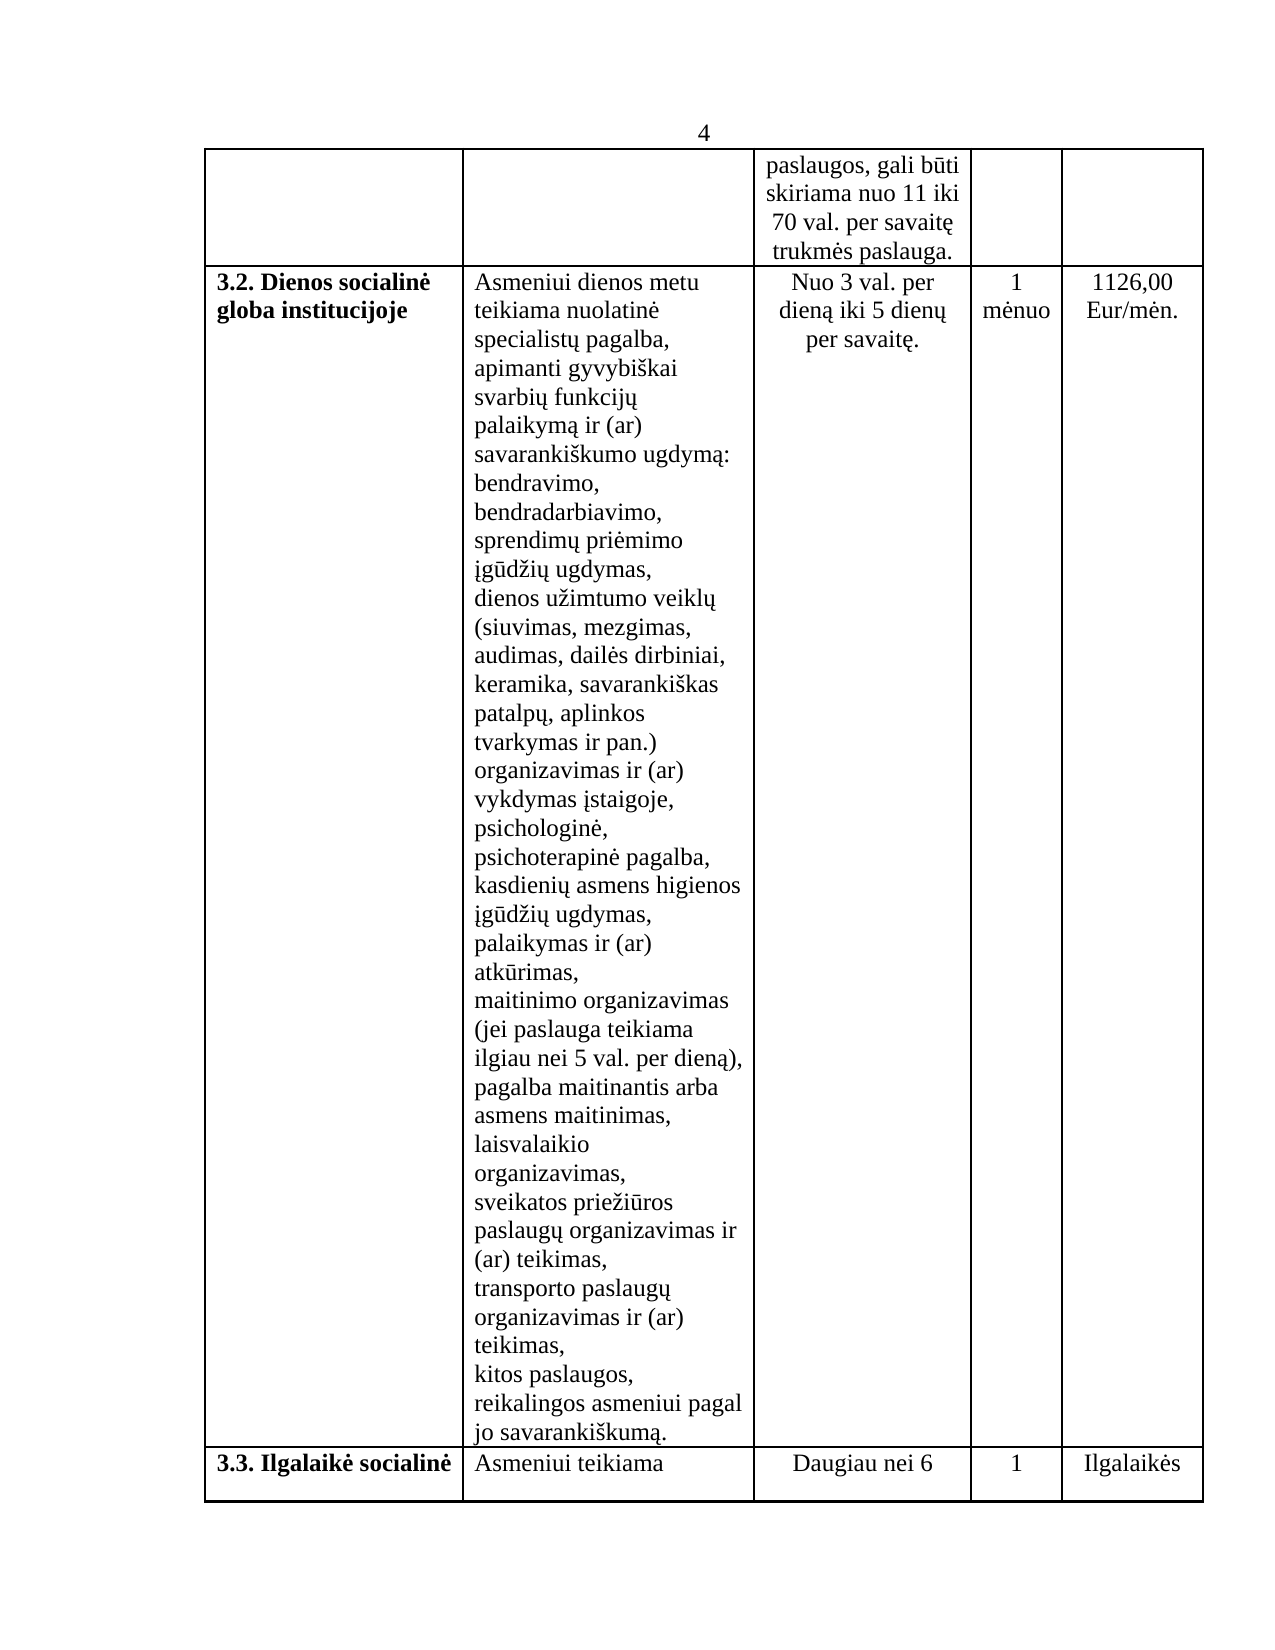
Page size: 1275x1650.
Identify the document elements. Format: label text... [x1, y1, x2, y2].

table_cell 3.3. Ilgalaikė socialinė [206, 1448, 462, 1500]
table_cell Asmeniui teikiama [464, 1448, 753, 1500]
table_cell 1 [972, 1448, 1061, 1500]
table_cell Ilgalaikės [1063, 1448, 1202, 1500]
table_cell Daugiau nei 6 [755, 1448, 970, 1500]
table_cell Asmeniui dienos metu teikiama nuolatinė specialistų pagalba, apimanti gyvybiškai svarbių funkcijų palaikymą ir (ar) savarankiškumo ugdymą: bendravimo, bendradarbiavimo, sprendimų priėmimo įgūdžių ugdymas, dienos užimtumo veiklų (siuvimas, mezgimas, audimas, dailės dirbiniai, keramika, savarankiškas patalpų, aplinkos tvarkymas ir pan.) organizavimas ir (ar) vykdymas įstaigoje, psichologinė, psichoterapinė pagalba, kasdienių asmens higienos įgūdžių ugdymas, palaikymas ir (ar) atkūrimas, maitinimo organizavimas (jei paslauga teikiama ilgiau nei 5 val. per dieną), pagalba maitinantis arba asmens maitinimas, laisvalaikio organizavimas, sveikatos priežiūros paslaugų organizavimas ir (ar) teikimas, transporto paslaugų organizavimas ir (ar) teikimas, kitos paslaugos, reikalingos asmeniui pagal jo savarankiškumą. [464, 267, 753, 1446]
table_cell [972, 150, 1061, 265]
table_cell paslaugos, gali būti skiriama nuo 11 iki 70 val. per savaitę trukmės paslauga. [755, 150, 970, 265]
table_cell [464, 150, 753, 265]
table_cell [1063, 150, 1202, 265]
table_cell Nuo 3 val. per dieną iki 5 dienų per savaitę. [755, 267, 970, 1446]
table_cell [206, 150, 462, 265]
table_cell 3.2. Dienos socialinė globa institucijoje [206, 267, 462, 1446]
table_cell 1 mėnuo [972, 267, 1061, 1446]
table_cell 1126,00 Eur/mėn. [1063, 267, 1202, 1446]
